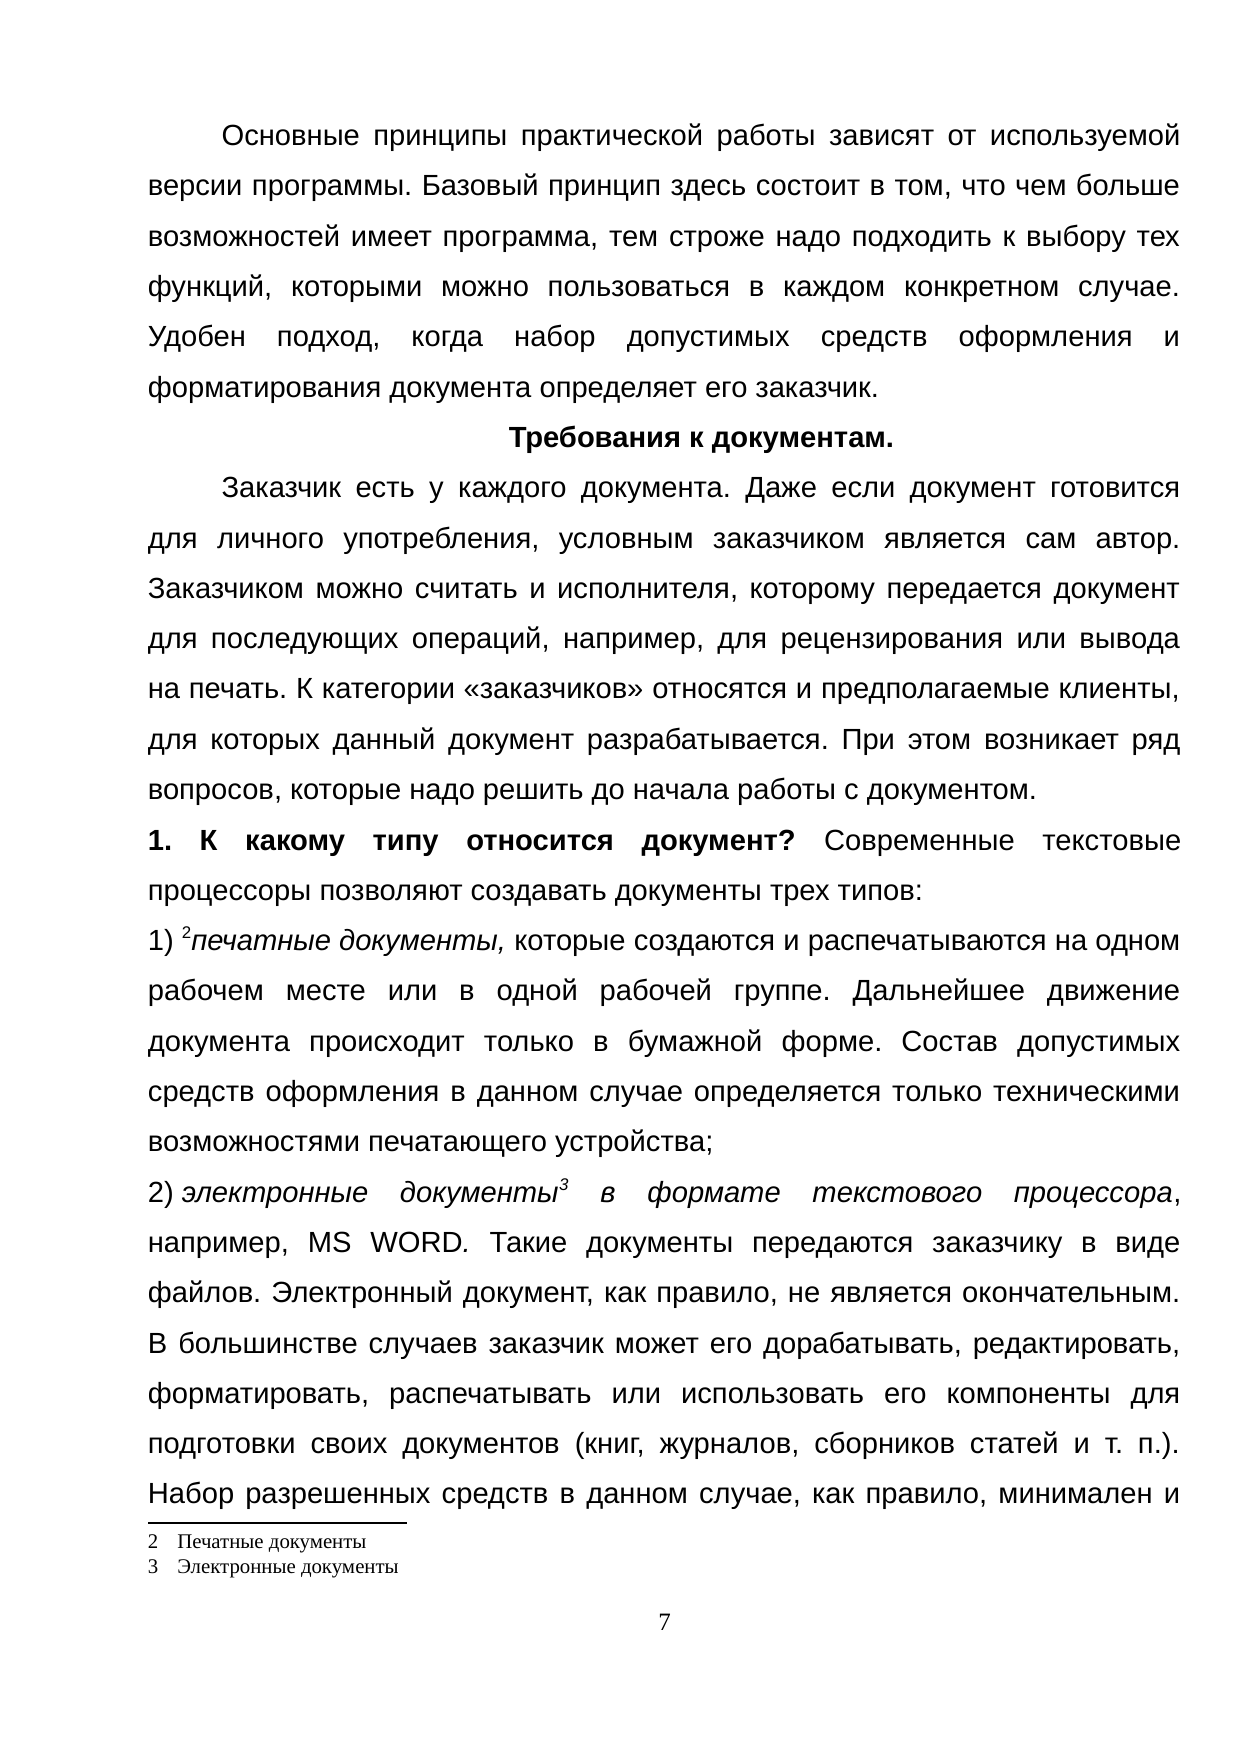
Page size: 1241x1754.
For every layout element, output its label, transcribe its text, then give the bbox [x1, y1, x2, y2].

text 2) электронные документы в формате текстового процессора, например, MS WORD. Такие документы передаются заказчику в виде файлов. Электронный документ, как правило, не является окончательным. В большинстве случаев заказчик может его дорабатывать, редактировать, форматировать, распечатывать или использовать его компоненты для подготовки своих документов (книг, журналов, сборников статей и т. п.). Набор разрешенных средств в данном случае, как правило, минимален и [148, 1175, 1181, 1510]
text Основные принципы практической работы зависят от используемой версии программы. Базовый принцип здесь состоит в том, что чем больше возможностей имеет программа, тем строже надо подходить к выбору тех функций, которыми можно пользоваться в каждом конкретном случае. Удобен подход, когда набор допустимых средств оформления и форматирования документа определяет его заказчик. [148, 118, 1181, 403]
text Заказчик есть у каждого документа. Даже если документ готовится для личного употребления, условным заказчиком является сам автор. Заказчиком можно считать и исполнителя, которому передается документ для последующих операций, например, для рецензирования или вывода на печать. К категории «заказчиков» относятся и предполагаемые клиенты, для которых данный документ разрабатывается. При этом возникает ряд вопросов, которые надо решить до начала работы с документом. [148, 470, 1181, 806]
text Требования к документам. [148, 420, 1181, 453]
text 1) печатные документы, которые создаются и распечатываются на одном рабочем месте или в одной рабочей группе. Дальнейшее движение документа происходит только в бумажной форме. Состав допустимых средств оформления в данном случае определяется только техническими возможностями печатающего устройства; [148, 923, 1181, 1158]
text 1. К какому типу относится документ? Современные текстовые процессоры позволяют создавать документы трех типов: [148, 822, 1181, 906]
text Электронные документы [148, 1553, 1181, 1578]
text Печатные документы [148, 1529, 1181, 1553]
